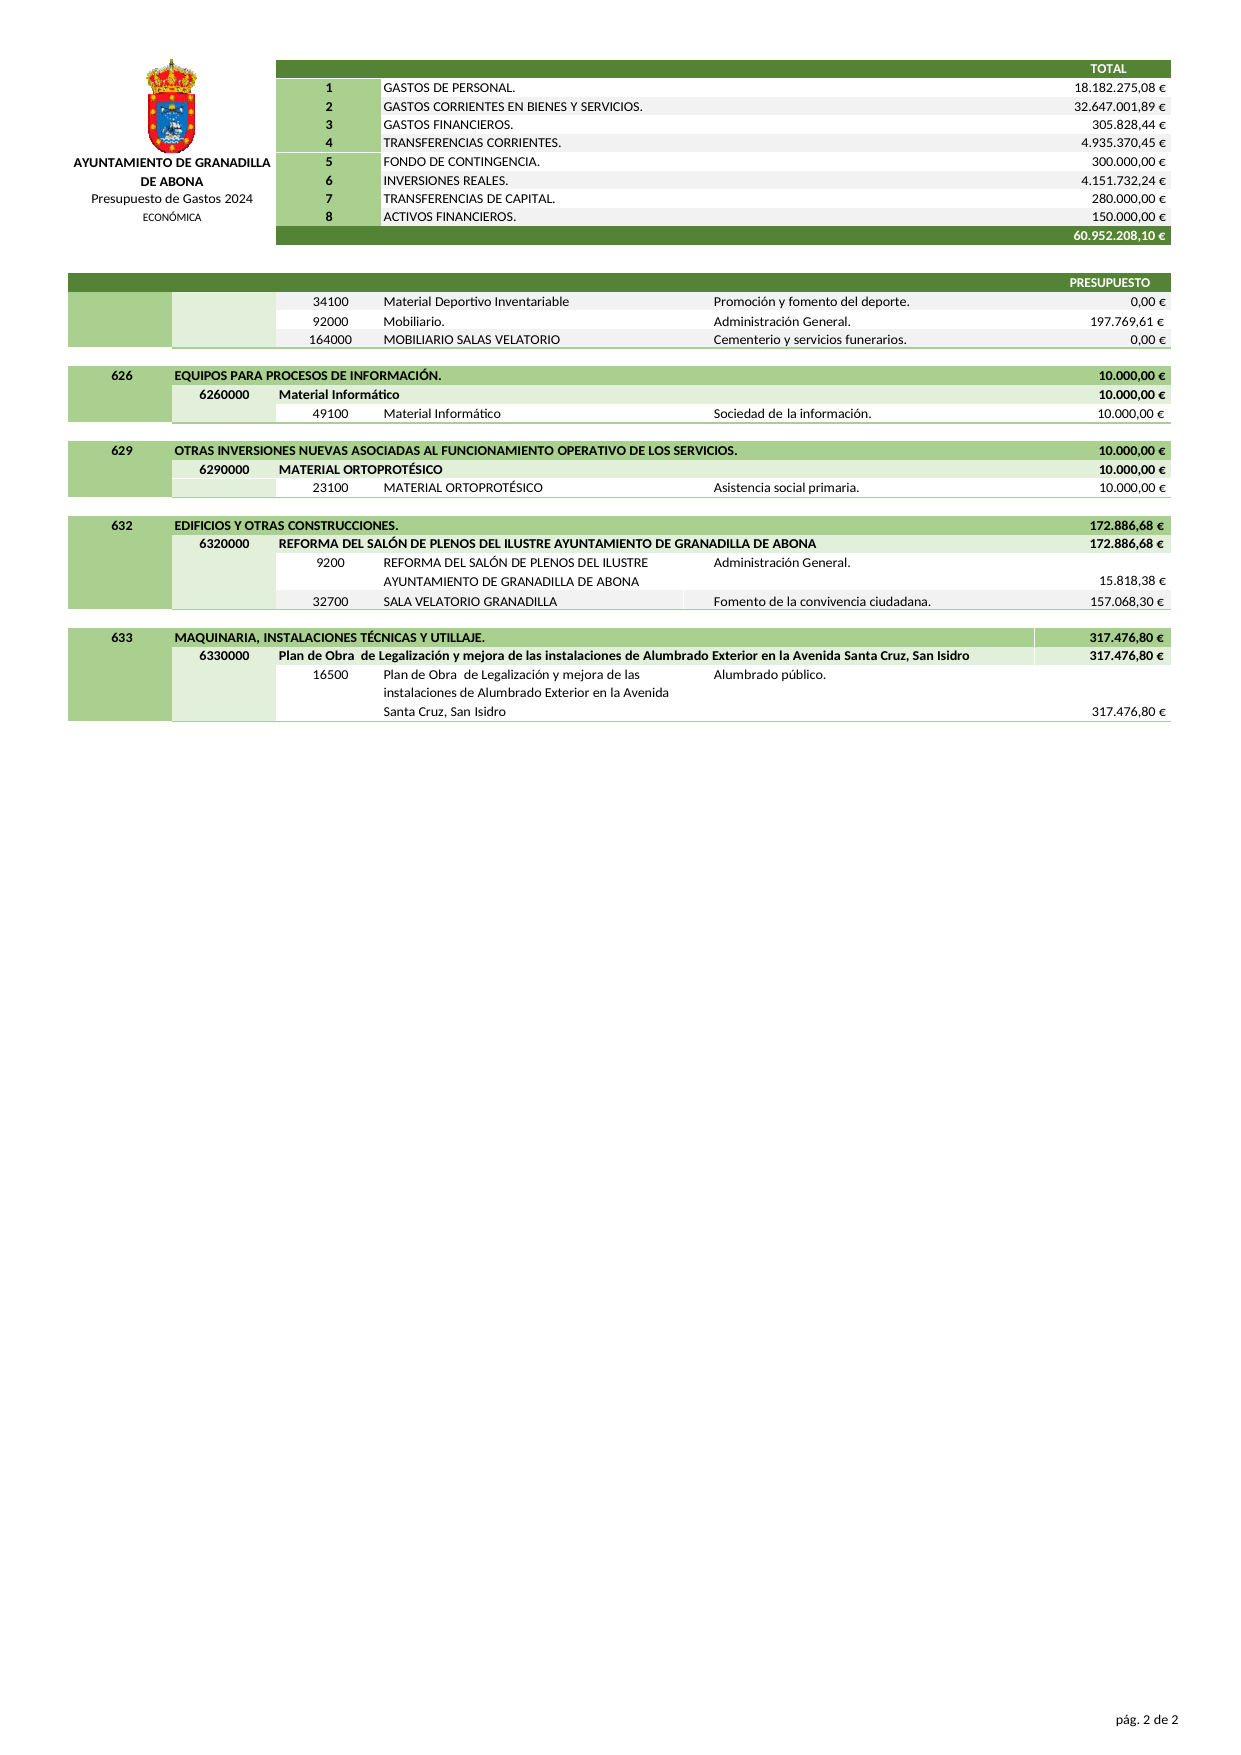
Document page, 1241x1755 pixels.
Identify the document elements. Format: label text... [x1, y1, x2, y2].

table_cell 305.828,44 € [795, 115, 1171, 134]
table_cell 1 [276, 79, 381, 97]
table_header 317.476,80 € [1035, 628, 1171, 647]
table_cell [68, 460, 172, 497]
table_cell [172, 292, 276, 347]
table_cell 9200 [276, 553, 364, 590]
table_cell INVERSIONES REALES. [381, 171, 795, 189]
table_cell 10.000,00 € [771, 385, 1171, 404]
table_cell SALA VELATORIO GRANADILLA [364, 590, 683, 609]
table_cell GASTOS FINANCIEROS. [381, 115, 795, 134]
table_cell Promoción y fomento del deporte. [643, 292, 1022, 310]
table_header OTRAS INVERSIONES NUEVAS ASOCIADAS AL FUNCIONAMIENTO OPERATIVO DE LOS SERVICIOS. [172, 441, 922, 460]
table_cell ACTIVOS FINANCIEROS. [381, 208, 795, 226]
table_cell TRANSFERENCIAS CORRIENTES. [381, 134, 795, 152]
table_header 10.000,00 € [771, 366, 1171, 385]
table_cell FONDO DE CONTINGENCIA. [381, 153, 795, 171]
table_cell Cementerio y servicios funerarios. [643, 329, 1022, 347]
table_cell REFORMA DEL SALÓN DE PLENOS DEL ILUSTRE AYUNTAMIENTO DE GRANADILLA DE ABONA [276, 535, 957, 553]
table_header 626 [68, 366, 172, 385]
table_cell GASTOS CORRIENTES EN BIENES Y SERVICIOS. [381, 97, 795, 115]
table_cell Material Informático [276, 385, 771, 404]
table_header 633 [68, 628, 172, 647]
table_cell 6330000 [172, 647, 276, 665]
table_cell Mobiliario. [366, 310, 643, 329]
table_cell MATERIAL ORTOPROTÉSICO [366, 479, 630, 497]
table_cell [172, 665, 276, 721]
table_cell 49100 [276, 404, 366, 422]
table_header 629 [68, 441, 172, 460]
table_cell 10.000,00 € [922, 460, 1171, 478]
table_cell 3 [276, 115, 381, 134]
table_header 10.000,00 € [922, 441, 1171, 460]
table_cell 60.952.208,10 € [276, 226, 1171, 245]
table_cell 10.000,00 € [922, 479, 1171, 497]
table_cell 4.151.732,24 € [795, 171, 1171, 189]
table_header 172.886,68 € [957, 516, 1171, 535]
table_cell GASTOS DE PERSONAL. [381, 79, 795, 97]
table_cell 5 [276, 153, 381, 171]
table_cell Administración General. 15.818,38 € [684, 553, 1171, 590]
table_cell [172, 553, 276, 609]
table_cell 2 [276, 97, 381, 115]
table_cell 7 [276, 189, 381, 208]
table_cell 0,00 € [1022, 329, 1171, 347]
table_cell Plan de Obra de Legalización y mejora de las instalaciones de Alumbrado Exterior en la Avenida Santa Cruz, San Isidro [276, 647, 1034, 665]
table_cell Administración General. [643, 310, 1022, 329]
table_cell 6290000 [172, 460, 276, 478]
table_cell Material Informático Sociedad de [366, 404, 771, 422]
table_header 632 [68, 516, 172, 535]
table_header MAQUINARIA, INSTALACIONES TÉCNICAS Y UTILLAJE. [172, 628, 1034, 647]
table_cell TRANSFERENCIAS DE CAPITAL. [381, 189, 795, 208]
table_cell MATERIAL ORTOPROTÉSICO [276, 460, 922, 478]
table_cell 4.935.370,45 € [795, 134, 1171, 152]
table_cell 0,00 € [1022, 292, 1171, 310]
table_header PRESUPUESTO [68, 273, 1171, 292]
table_cell 18.182.275,08 € [795, 79, 1171, 97]
table_cell [172, 404, 276, 422]
table_cell la información. 10.000,00 € [771, 404, 1171, 422]
table_cell 8 [276, 208, 381, 226]
table_cell 6260000 [172, 385, 276, 404]
table_cell 34100 [276, 292, 366, 310]
table_cell Material Deportivo Inventariable [366, 292, 643, 310]
table_cell [172, 479, 276, 497]
table_cell [68, 292, 172, 347]
table_cell 197.769,61 € [1022, 310, 1171, 329]
table_cell Fomento de la convivencia ciudadana. [684, 590, 957, 609]
table_cell 6320000 [172, 535, 276, 553]
table_cell 300.000,00 € [795, 153, 1171, 171]
table_cell Asistencia social primaria. [630, 479, 922, 497]
table_cell [68, 385, 172, 422]
table_cell Alumbrado público. 317.476,80 € [678, 665, 1171, 721]
table_cell 317.476,80 € [1035, 647, 1171, 665]
table_cell 4 [276, 134, 381, 152]
table_cell MOBILIARIO SALAS VELATORIO [366, 329, 643, 347]
table_header EQUIPOS PARA PROCESOS DE INFORMACIÓN. [172, 366, 771, 385]
table_cell 92000 [276, 310, 366, 329]
table_header TOTAL [276, 60, 1171, 78]
table_cell 280.000,00 € [795, 189, 1171, 208]
table_cell 16500 [276, 665, 366, 721]
table_cell Plan de Obra de Legalización y mejora de las instalaciones de Alumbrado Exterior en la Avenida Santa Cruz, San Isidro [366, 665, 678, 721]
table_cell 32700 [276, 590, 364, 609]
table_cell 23100 [276, 479, 366, 497]
table_cell 6 [276, 171, 381, 189]
table_header EDIFICIOS Y OTRAS CONSTRUCCIONES. [172, 516, 957, 535]
table_cell 164000 [276, 329, 366, 347]
table_cell 172.886,68 € [957, 535, 1171, 553]
table_cell 32.647.001,89 € [795, 97, 1171, 115]
table_cell [68, 647, 172, 721]
table_cell 150.000,00 € [795, 208, 1171, 226]
table_cell 157.068,30 € [957, 590, 1171, 609]
table_cell [68, 535, 172, 609]
table_cell REFORMA DEL SALÓN DE PLENOS DEL ILUSTRE AYUNTAMIENTO DE GRANADILLA DE ABONA [364, 553, 683, 590]
